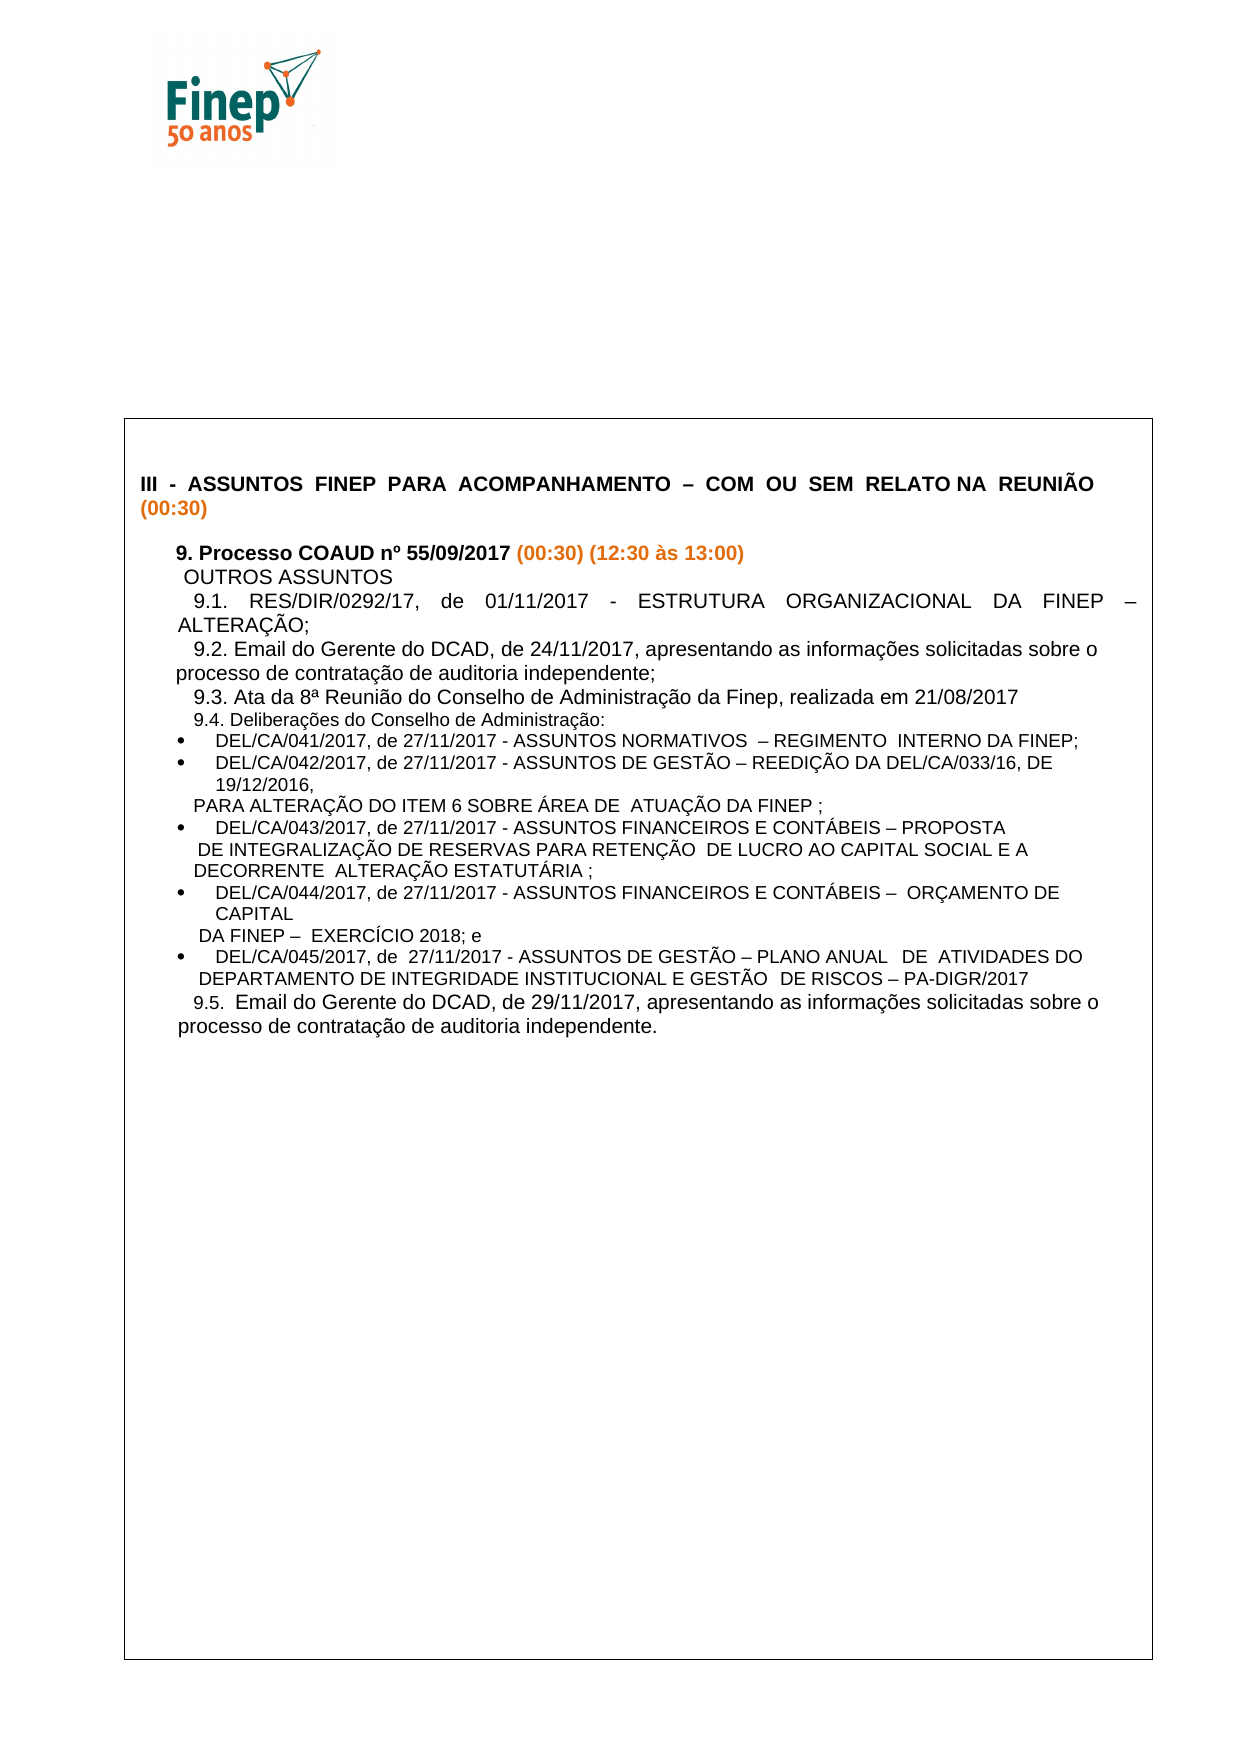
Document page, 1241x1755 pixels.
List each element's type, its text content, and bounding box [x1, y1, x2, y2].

text 9. Processo COAUD nº 55/09/2017 (00:30) (12:30 às 13:00) [140, 541, 1137, 565]
text DE INTEGRALIZAÇÃO DE RESERVAS PARA RETENÇÃO DE LUCRO AO CAPITAL SOCIAL E A [140, 838, 1137, 860]
text DEPARTAMENTO DE INTEGRIDADE INSTITUCIONAL E GESTÃO DE RISCOS – PA-DIGR/2017 [178, 968, 1137, 989]
list DEL/CA/045/2017, de 27/11/2017 - ASSUNTOS DE GESTÃO – PLANO ANUAL DE ATIVIDADES DO [178, 946, 1137, 968]
list DEL/CA/042/2017, de 27/11/2017 - ASSUNTOS DE GESTÃO – REEDIÇÃO DA DEL/CA/033/16, DE 19/12/2016, [178, 752, 1137, 795]
text 9.5. Email do Gerente do DCAD, de 29/11/2017, apresentando as informações solicitadas sobre o processo de contratação de auditoria independente. [178, 989, 1137, 1037]
list DEL/CA/043/2017, de 27/11/2017 - ASSUNTOS FINANCEIROS E CONTÁBEIS – PROPOSTA [178, 817, 1137, 838]
text PARA ALTERAÇÃO DO ITEM 6 SOBRE ÁREA DE ATUAÇÃO DA FINEP ; [178, 795, 1137, 817]
list 9.1. RES/DIR/0292/17, de 01/11/2017 - ESTRUTURA ORGANIZACIONAL DA FINEP – ALTERAÇÃO; [178, 589, 1137, 637]
text 9.4. Deliberações do Conselho de Administração: [140, 709, 1137, 730]
text 9.3. Ata da 8ª Reunião do Conselho de Administração da Finep, realizada em 21/08/2017 [176, 685, 1137, 709]
text DA FINEP – EXERCÍCIO 2018; e [178, 925, 1137, 946]
text DECORRENTE ALTERAÇÃO ESTATUTÁRIA ; [140, 860, 1137, 881]
list OUTROS ASSUNTOS [178, 565, 1137, 589]
list DEL/CA/044/2017, de 27/11/2017 - ASSUNTOS FINANCEIROS E CONTÁBEIS – ORÇAMENTO DE CAPITAL [178, 881, 1137, 925]
list DEL/CA/041/2017, de 27/11/2017 - ASSUNTOS NORMATIVOS – REGIMENTO INTERNO DA FINEP; [178, 730, 1137, 752]
text III - ASSUNTOS FINEP PARA ACOMPANHAMENTO – COM OU SEM RELATO NA REUNIÃO (00:30) [140, 471, 1137, 519]
text 9.2. Email do Gerente do DCAD, de 24/11/2017, apresentando as informações solicitadas sobre o processo de contratação de auditoria independente; [176, 637, 1137, 685]
